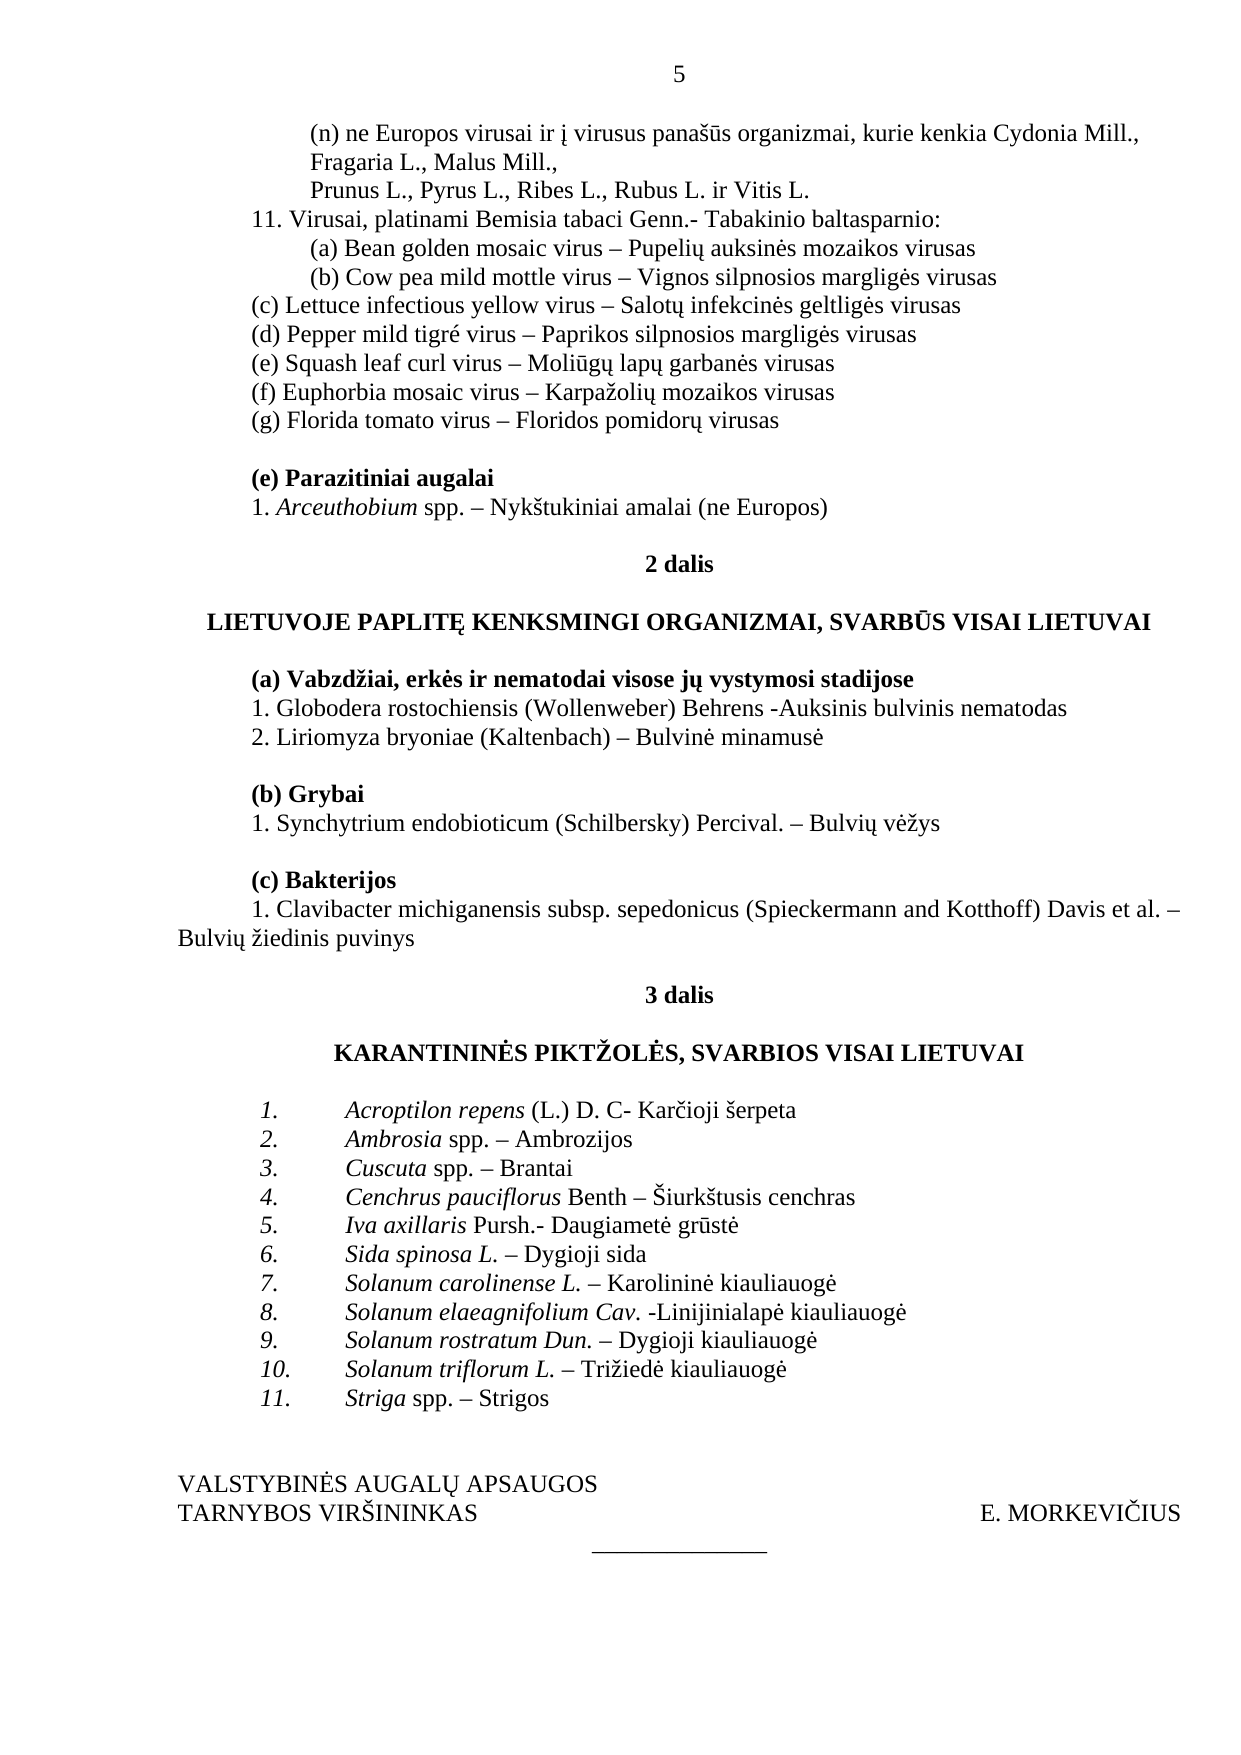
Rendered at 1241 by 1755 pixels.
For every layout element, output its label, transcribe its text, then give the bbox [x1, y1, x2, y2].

table_cell Iva axillaris Pursh.- Daugiametė grūstė [334, 1211, 1181, 1239]
table_header (a) Bean golden mosaic virus – Pupelių auksinės mozaikos virusas [299, 233, 1181, 262]
table_cell 5. [177, 1211, 334, 1239]
text (f) Euphorbia mosaic virus – Karpažolių mozaikos virusas [177, 377, 1181, 406]
text 2. Liriomyza bryoniae (Kaltenbach) – Bulvinė minamusė [177, 722, 1181, 751]
text (e) Squash leaf curl virus – Moliūgų lapų garbanės virusas [177, 348, 1181, 377]
text 1. Arceuthobium spp. – Nykštukiniai amalai (ne Europos) [177, 492, 1181, 521]
text tarnybos viršininkas E. Morkevičius [177, 1498, 1181, 1527]
table_header [177, 233, 299, 262]
table_cell [177, 176, 299, 204]
text (e) Parazitiniai augalai [177, 463, 1181, 492]
text (a) Vabzdžiai, erkės ir nematodai visose jų vystymosi stadijose [177, 664, 1181, 693]
table_cell Ambrosia spp. – Ambrozijos [334, 1124, 1181, 1153]
table_cell [177, 118, 299, 176]
table_cell 9. [177, 1326, 334, 1354]
table_cell Solanum carolinense L. – Karolininė kiauliauogė [334, 1268, 1181, 1297]
text 1. Globodera rostochiensis (Wollenweber) Behrens -Auksinis bulvinis nematodas [177, 693, 1181, 722]
table_cell 10. [177, 1354, 334, 1383]
text (c) Lettuce infectious yellow virus – Salotų infekcinės geltligės virusas [177, 291, 1181, 319]
text 1. Synchytrium endobioticum (Schilbersky) Percival. – Bulvių vėžys [177, 808, 1181, 837]
text 2 dalis [177, 549, 1181, 578]
table_cell 6. [177, 1239, 334, 1268]
table_cell 7. [177, 1268, 334, 1297]
text (d) Pepper mild tigré virus – Paprikos silpnosios margligės virusas [177, 319, 1181, 348]
text 1. Clavibacter michiganensis subsp. sepedonicus (Spieckermann and Kotthoff) Davis et al. – Bulvių žiedinis puvinys [177, 894, 1181, 952]
table_cell Cuscuta spp. – Brantai [334, 1153, 1181, 1182]
text (c) Bakterijos [177, 866, 1181, 894]
table_cell Solanum elaeagnifolium Cav. -Linijinialapė kiauliauogė [334, 1297, 1181, 1326]
text Valstybinės augalų apsaugos [177, 1469, 1181, 1498]
text ______________ [177, 1527, 1181, 1556]
table_cell 2. [177, 1124, 334, 1153]
text KARANTININĖS PIKTŽOLĖS, SVARBIOS VISAI LIETUVAI [177, 1038, 1181, 1067]
table_cell Solanum rostratum Dun. – Dygioji kiauliauogė [334, 1326, 1181, 1354]
table_cell 8. [177, 1297, 334, 1326]
table_cell 11. [177, 1383, 334, 1412]
table_cell Cenchrus pauciflorus Benth – Šiurkštusis cenchras [334, 1182, 1181, 1211]
table_cell 4. [177, 1182, 334, 1211]
table_cell 3. [177, 1153, 334, 1182]
table_cell (n) ne Europos virusai ir į virusus panašūs organizmai, kurie kenkia Cydonia Mill., Fragaria L., Malus Mill., [299, 118, 1181, 176]
text LIETUVOJE PAPLITĘ KENKSMINGI ORGANIZMAI, SVARBŪS VISAI LIETUVAI [177, 607, 1181, 636]
text (g) Florida tomato virus – Floridos pomidorų virusas [177, 406, 1181, 434]
table_header 1. [177, 1096, 334, 1124]
table_cell [177, 262, 299, 291]
text 3 dalis [177, 981, 1181, 1009]
table_cell Prunus L., Pyrus L., Ribes L., Rubus L. ir Vitis L. [299, 176, 1181, 204]
table_cell (b) Cow pea mild mottle virus – Vignos silpnosios margligės virusas [299, 262, 1181, 291]
text 11. Virusai, platinami Bemisia tabaci Genn.- Tabakinio baltasparnio: [177, 204, 1181, 233]
table_cell Striga spp. – Strigos [334, 1383, 1181, 1412]
table_cell Solanum triflorum L. – Trižiedė kiauliauogė [334, 1354, 1181, 1383]
table_cell Sida spinosa L. – Dygioji sida [334, 1239, 1181, 1268]
table_header Acroptilon repens (L.) D. C- Karčioji šerpeta [334, 1096, 1181, 1124]
text (b) Grybai [177, 779, 1181, 808]
